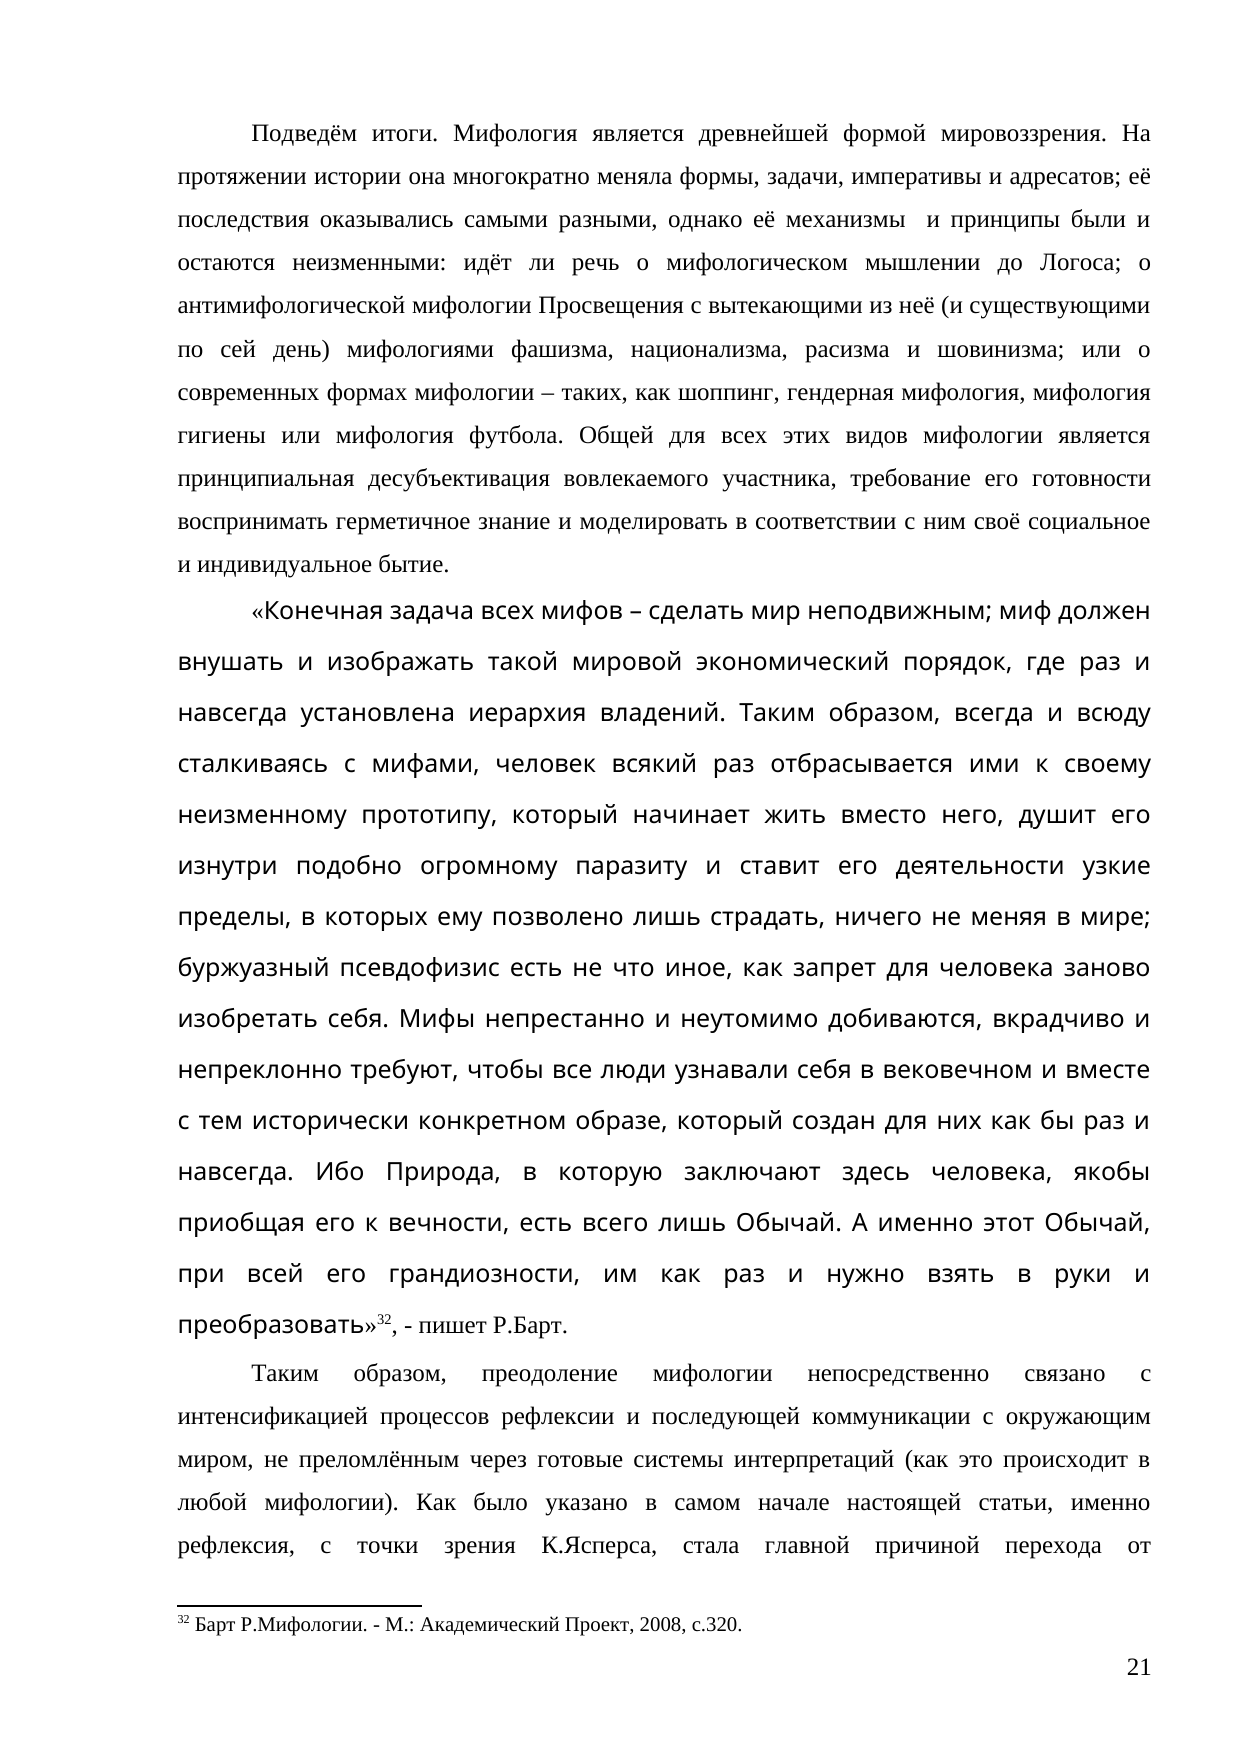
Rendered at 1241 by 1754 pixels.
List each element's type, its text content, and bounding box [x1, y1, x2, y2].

text Таким образом, преодоление мифологии непосредственно связано с интенсификацией процессов рефлексии и последующей коммуникации с окружающим миром, не преломлённым через готовые системы интерпретаций (как это происходит в любой мифологии). Как было указано в самом начале настоящей статьи, именно рефлексия, с точки зрения К.Ясперса, стала главной причиной перехода от [177, 1358, 1152, 1559]
text «Конечная задача всех мифов – сделать мир неподвижным; миф должен внушать и изображать такой мировой экономический порядок, где раз и навсегда установлена иерархия владений. Таким образом, всегда и всюду сталкиваясь с мифами, человек всякий раз отбрасывается ими к своему неизменному прототипу, который начинает жить вместо него, душит его изнутри подобно огромному паразиту и ставит его деятельности узкие пределы, в которых ему позволено лишь страдать, ничего не меняя в мире; буржуазный псевдофизис есть не что иное, как запрет для человека заново изобретать себя. Мифы непрестанно и неутомимо добиваются, вкрадчиво и непреклонно требуют, чтобы все люди узнавали себя в вековечном и вместе с тем исторически конкретном образе, который создан для них как бы раз и навсегда. Ибо Природа, в которую заключают здесь человека, якобы приобщая его к вечности, есть всего лишь Обычай. А именно этот Обычай, при всей его грандиозности, им как раз и нужно взять в руки и прeобpaзовaть», - пишет Р.Барт. [177, 592, 1152, 1341]
text Барт Р.Мифологии. - М.: Академический Проект, 2008, с.320. [177, 1612, 1152, 1636]
text Подведём итоги. Мифология является древнейшей формой мировоззрения. На протяжении истории она многократно меняла формы, задачи, императивы и адресатов; её последствия оказывались самыми разными, однако её механизмы и принципы были и остаются неизменными: идёт ли речь о мифологическом мышлении до Логоса; о антимифологической мифологии Просвещения с вытекающими из неё (и существующими по сей день) мифологиями фашизма, национализма, расизма и шовинизма; или о современных формах мифологии – таких, как шоппинг, гендерная мифология, мифология гигиены или мифология футбола. Общей для всех этих видов мифологии является принципиальная десубъективация вовлекаемого участника, требование его готовности воспринимать герметичное знание и моделировать в соответствии с ним своё социальное и индивидуальное бытие. [177, 118, 1152, 578]
